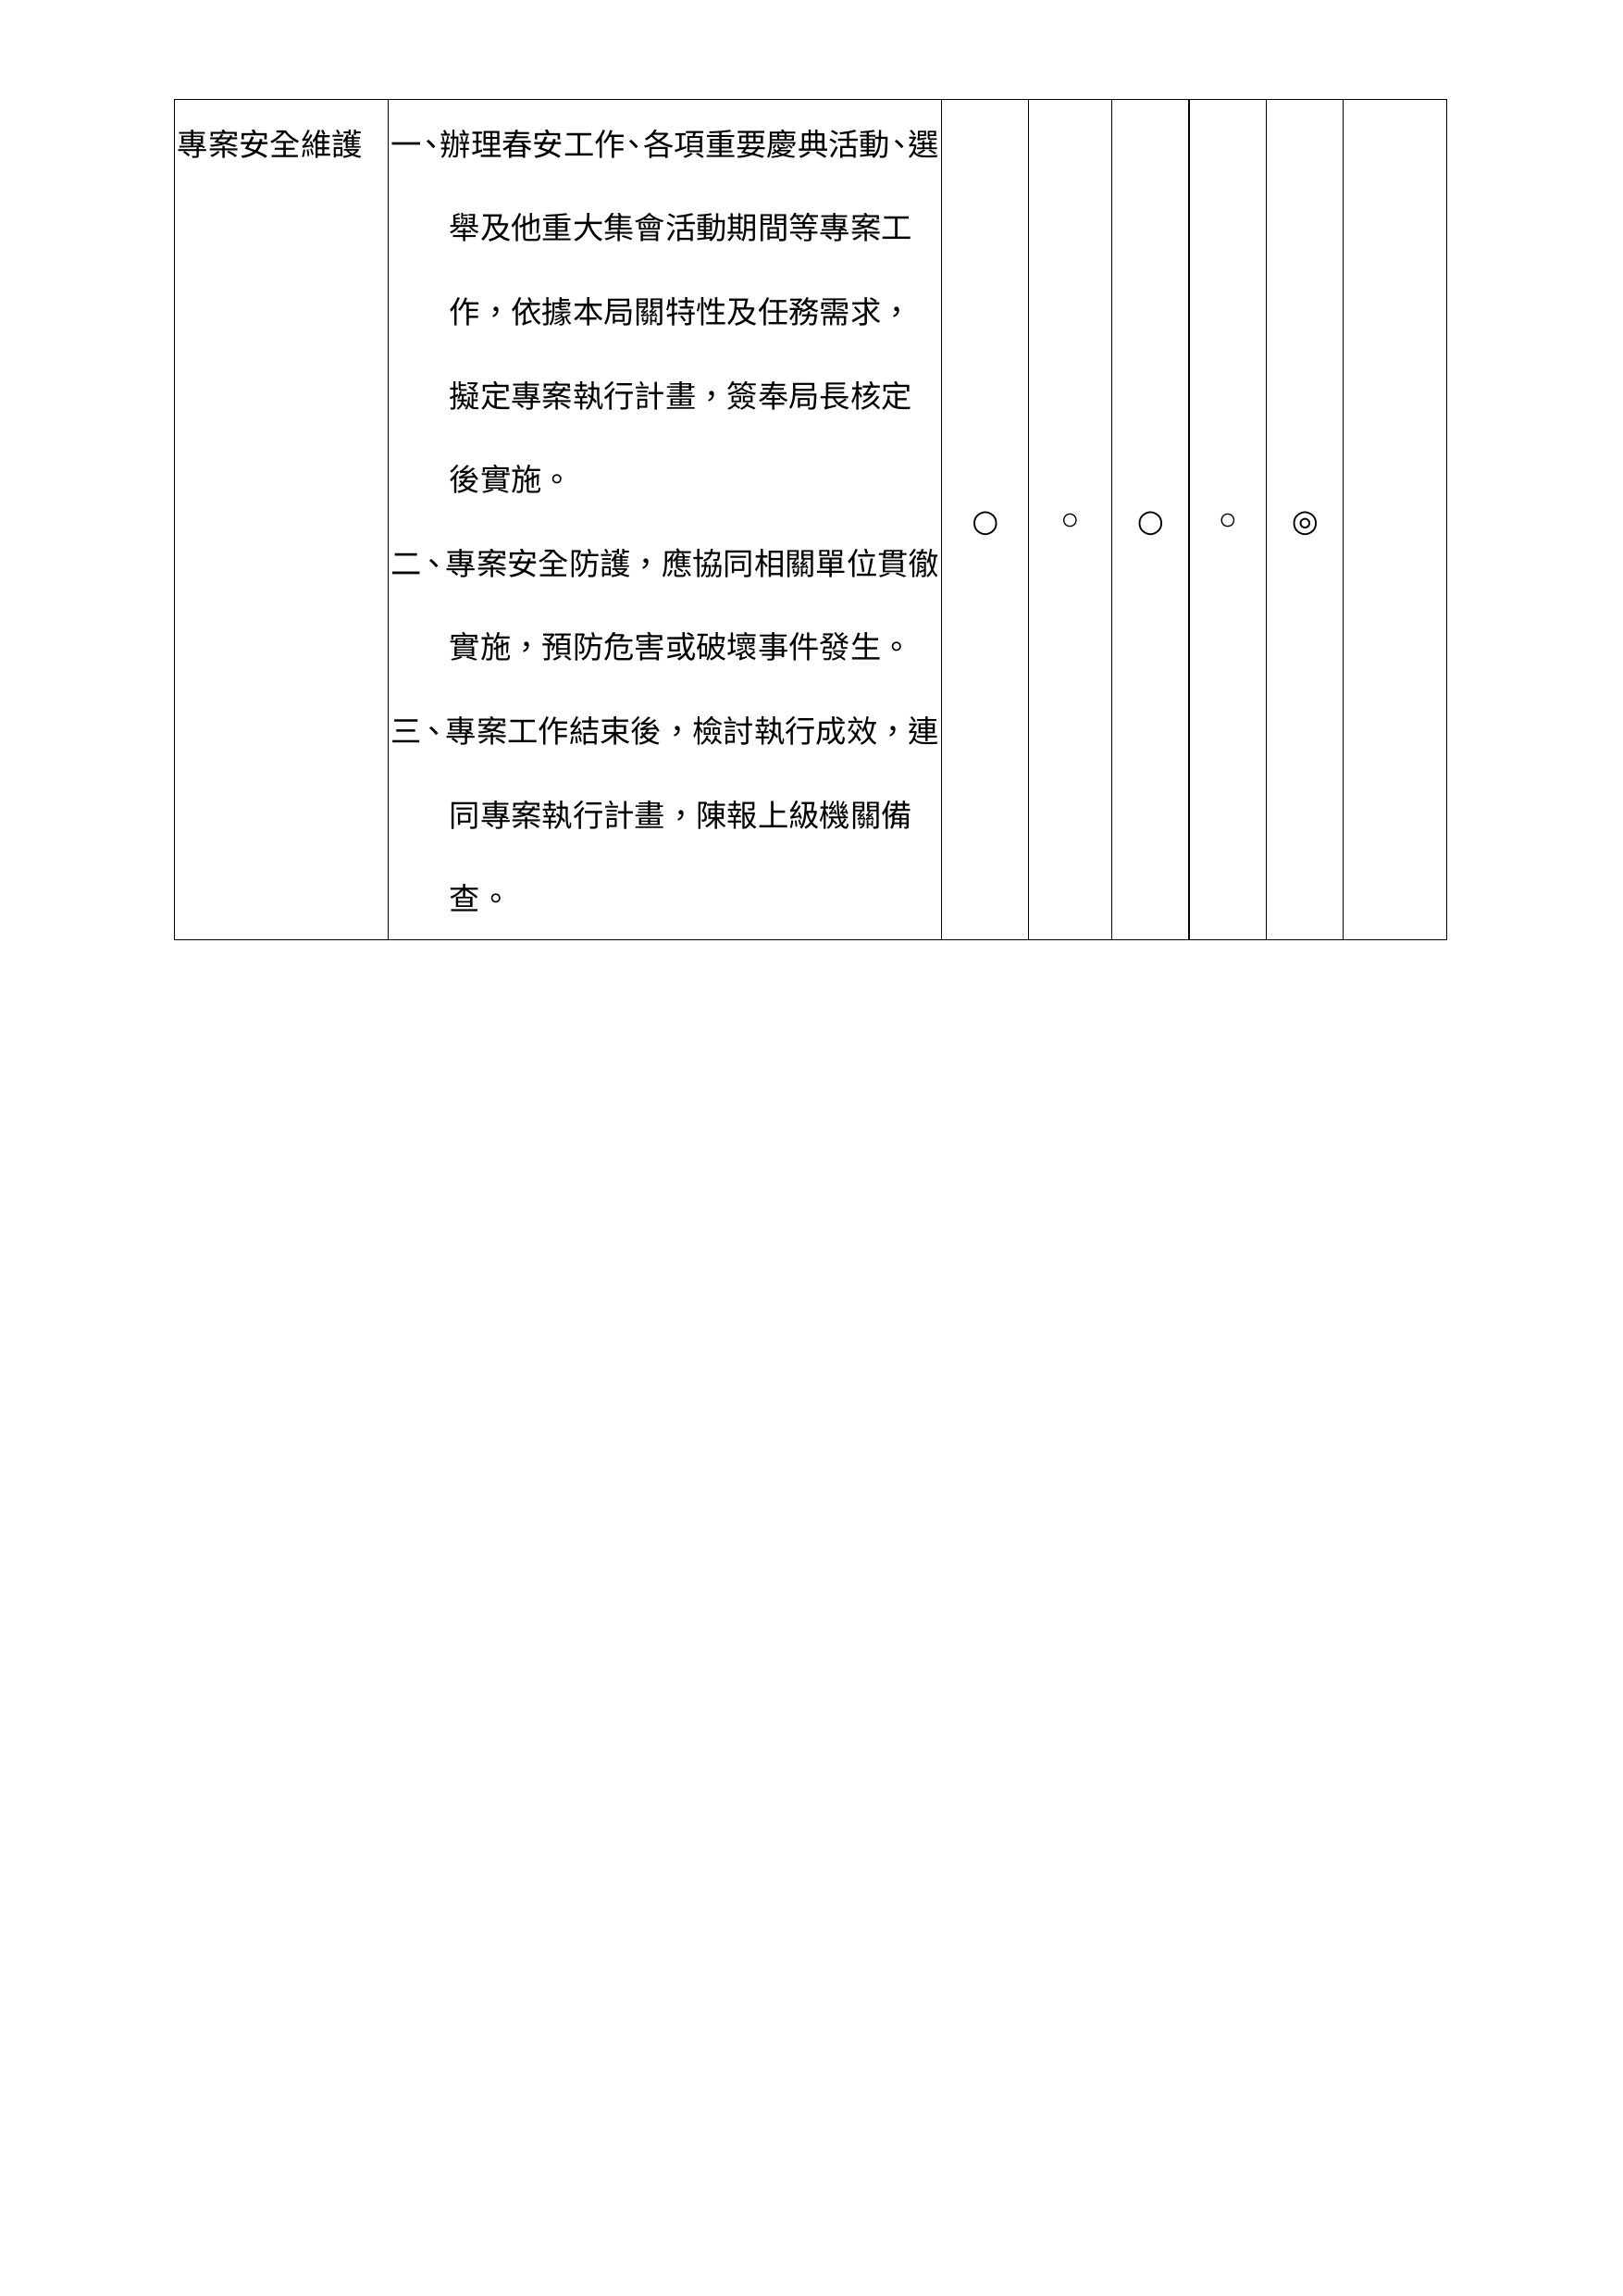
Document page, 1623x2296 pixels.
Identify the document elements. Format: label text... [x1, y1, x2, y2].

table_cell ○ [1190, 100, 1266, 938]
table_cell ○ [1029, 100, 1111, 938]
table_cell ◎ [1267, 100, 1343, 938]
table_cell [1344, 100, 1446, 938]
table_cell ○ [1112, 100, 1188, 938]
table_cell 專案安全維護 [175, 100, 388, 938]
table_cell 一、辦理春安工作、各項重要慶典活動、選舉及他重大集會活動期間等專案工作，依據本局關特性及任務需求，擬定專案執行計畫，簽奉局長核定後實施。 二、專案安全防護，應協同相關單位貫徹實施，預防危害或破壞事件發生。 三、專案工作結束後，檢討執行成效，連同專案執行計畫，陳報上級機關備查。 [389, 100, 941, 938]
table_cell ○ [942, 100, 1028, 938]
